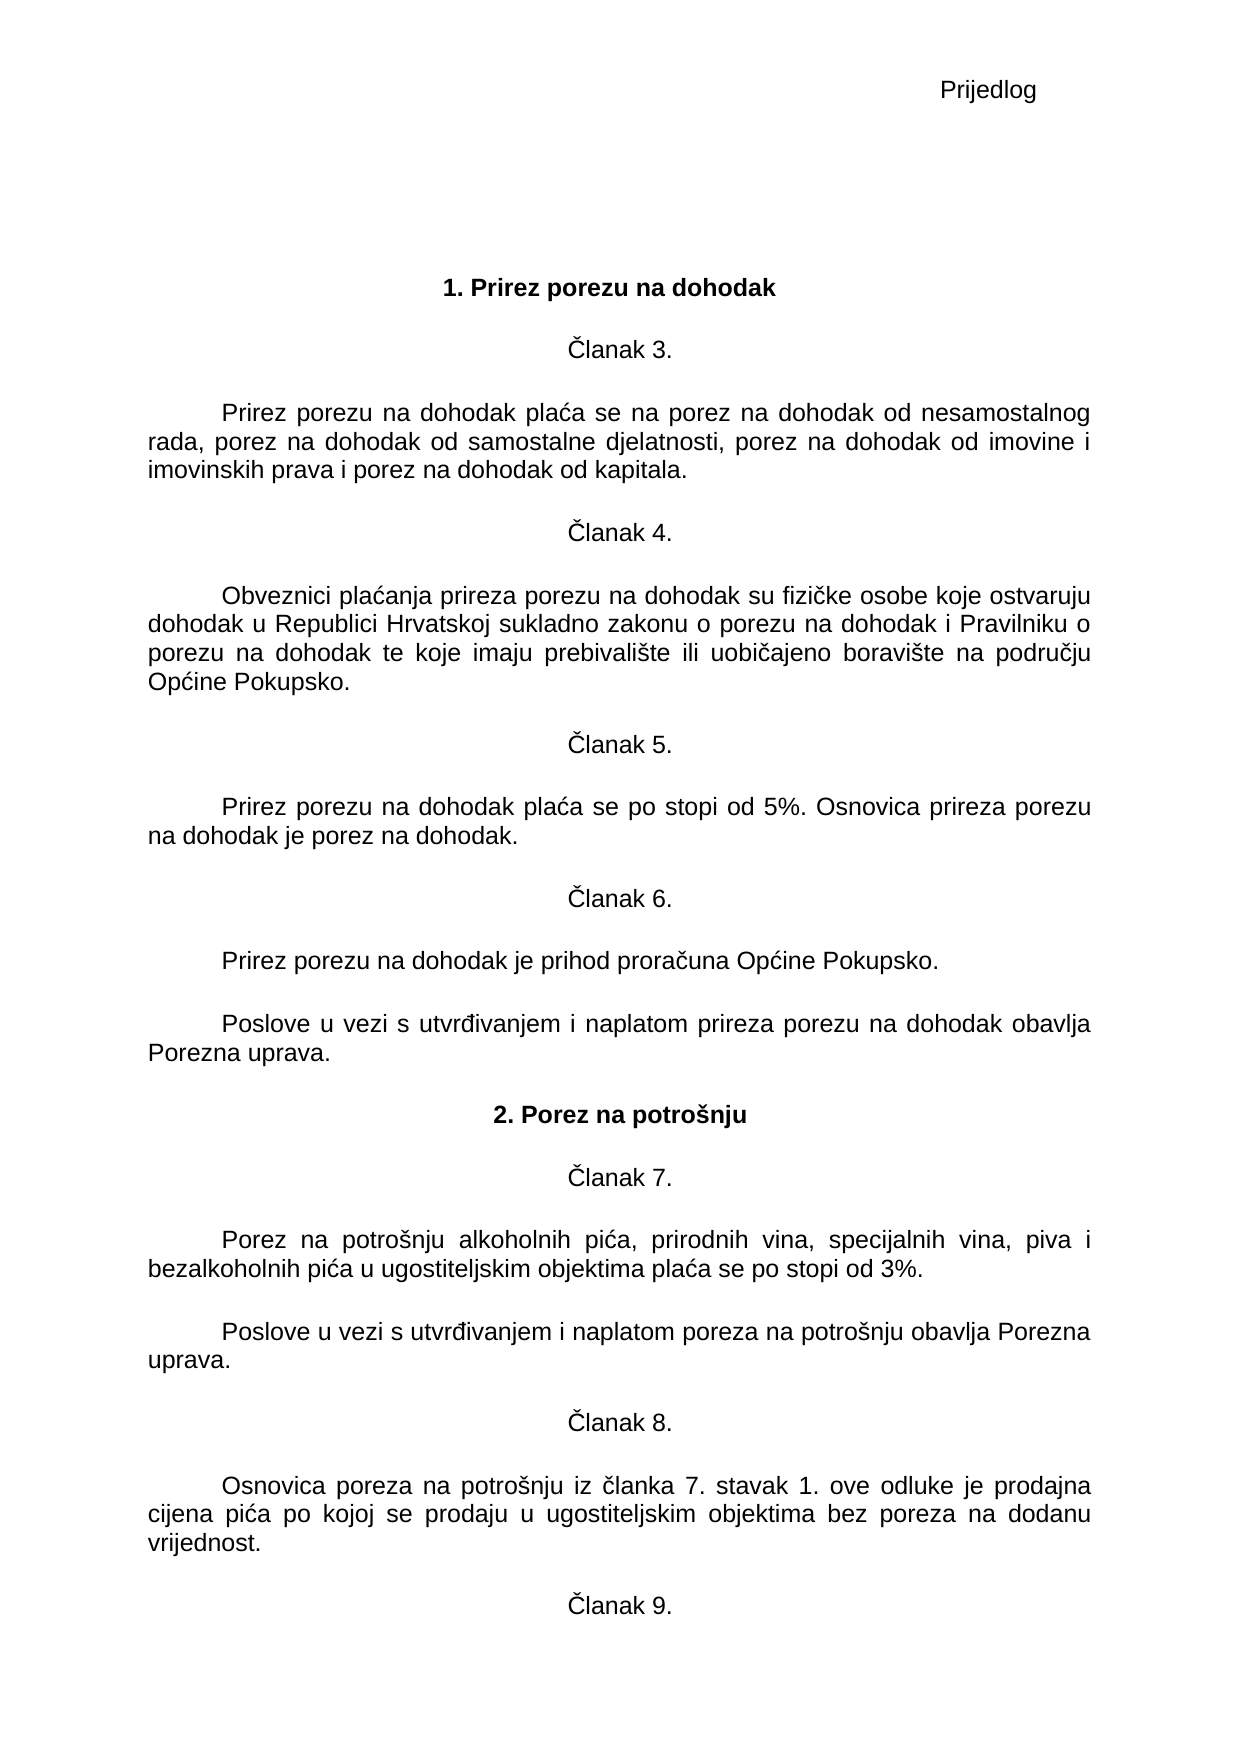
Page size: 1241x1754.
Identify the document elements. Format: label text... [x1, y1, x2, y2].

text Prirez porezu na dohodak plaća se po stopi od 5%. Osnovica prireza porezu na dohodak je porez na dohodak. [148, 792, 1093, 850]
text Prirez porezu na dohodak je prihod proračuna Općine Pokupsko. [148, 946, 1093, 975]
text 2. Porez na potrošnju [148, 1100, 1093, 1129]
text Članak 9. [148, 1591, 1093, 1619]
text Prirez porezu na dohodak plaća se na porez na dohodak od nesamostalnog rada, porez na dohodak od samostalne djelatnosti, porez na dohodak od imovine i imovinskih prava i porez na dohodak od kapitala. [148, 398, 1093, 484]
text Osnovica poreza na potrošnju iz članka 7. stavak 1. ove odluke je prodajna cijena pića po kojoj se prodaju u ugostiteljskim objektima bez poreza na dodanu vrijednost. [148, 1471, 1093, 1557]
text Članak 6. [148, 883, 1093, 912]
text 1. Prirez porezu na dohodak [369, 273, 1093, 302]
text Obveznici plaćanja prireza porezu na dohodak su fizičke osobe koje ostvaruju dohodak u Republici Hrvatskoj sukladno zakonu o porezu na dohodak i Pravilniku o porezu na dohodak te koje imaju prebivalište ili uobičajeno boravište na području Općine Pokupsko. [148, 581, 1093, 696]
text Članak 5. [148, 729, 1093, 758]
text Poslove u vezi s utvrđivanjem i naplatom poreza na potrošnju obavlja Porezna uprava. [148, 1317, 1093, 1374]
text Članak 7. [148, 1163, 1093, 1191]
text Porez na potrošnju alkoholnih pića, prirodnih vina, specijalnih vina, piva i bezalkoholnih pića u ugostiteljskim objektima plaća se po stopi od 3%. [148, 1225, 1093, 1283]
text Članak 3. [148, 335, 1093, 364]
text Članak 4. [148, 518, 1093, 547]
text Članak 8. [148, 1408, 1093, 1437]
text Poslove u vezi s utvrđivanjem i naplatom prireza porezu na dohodak obavlja Porezna uprava. [148, 1009, 1093, 1066]
